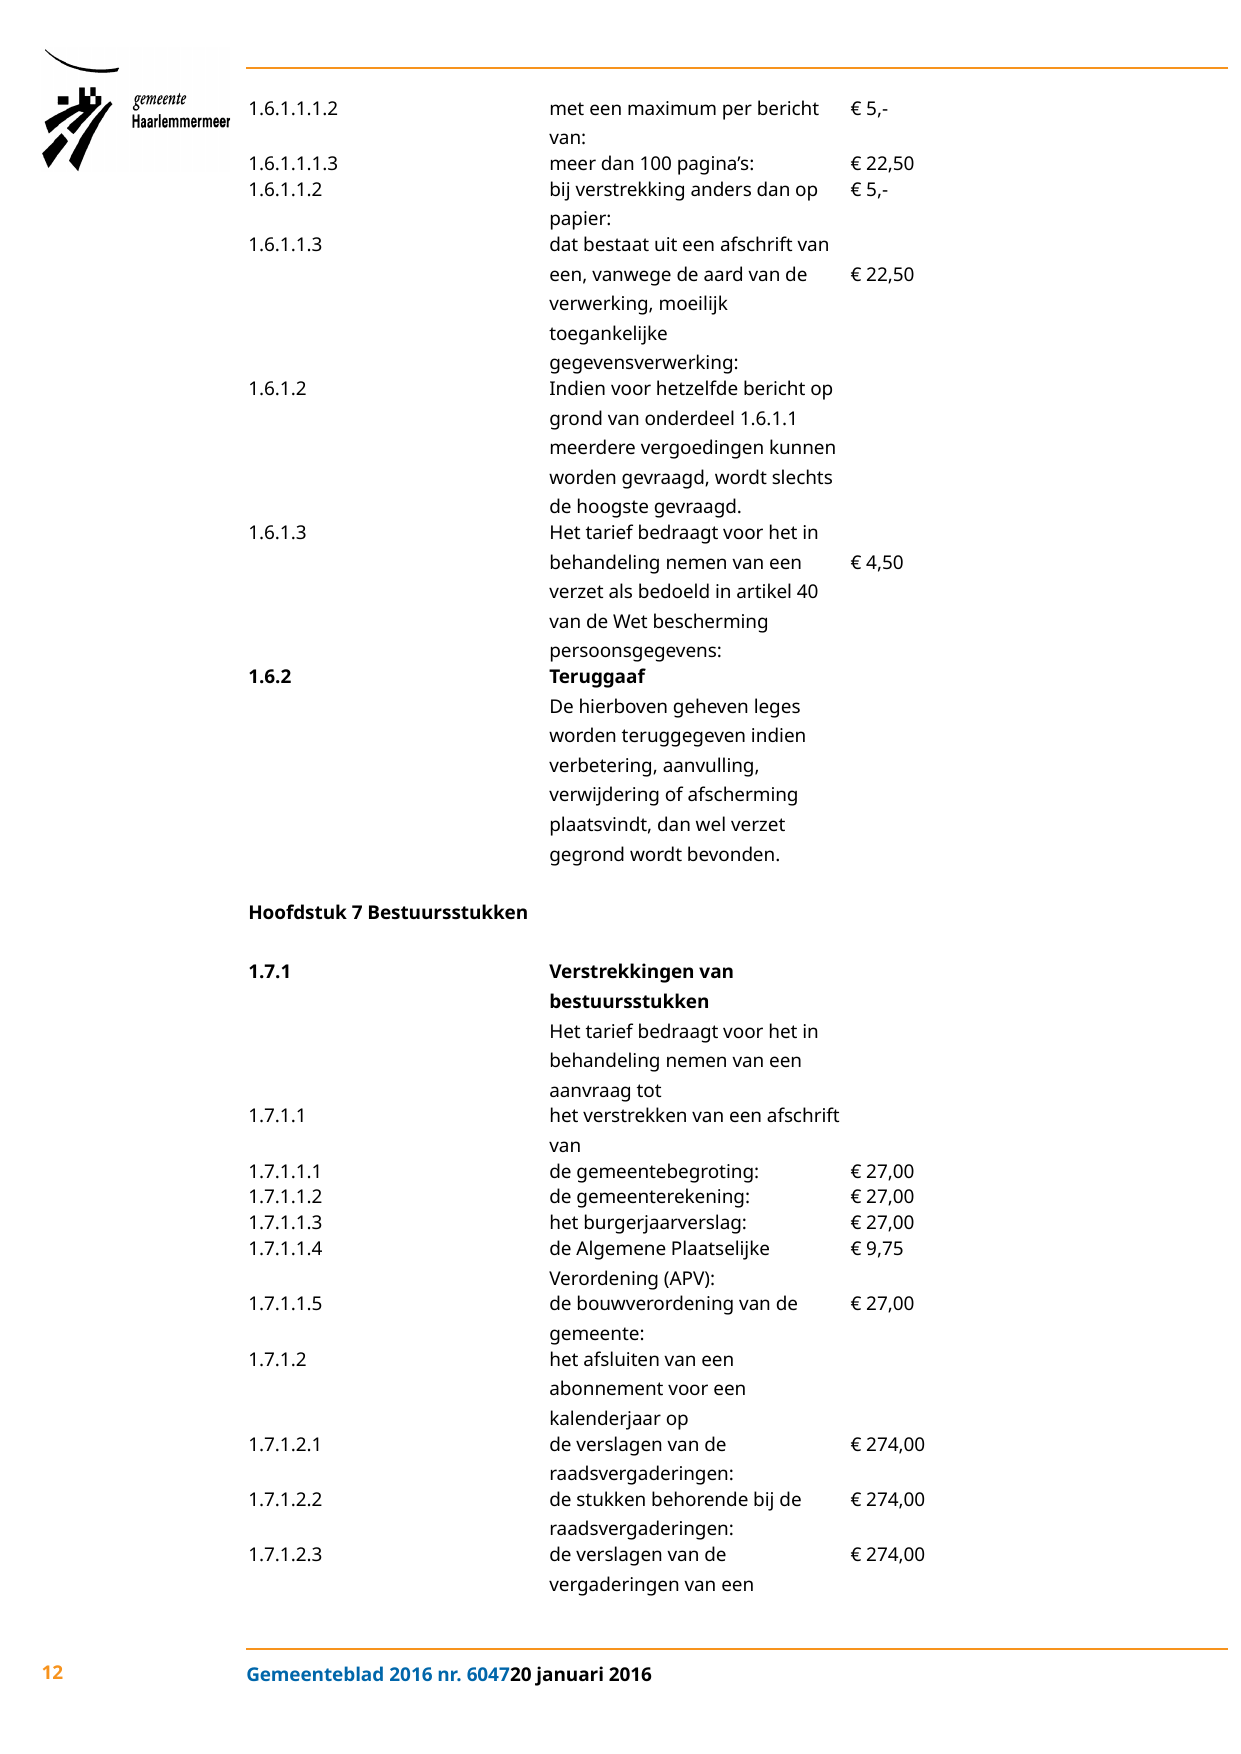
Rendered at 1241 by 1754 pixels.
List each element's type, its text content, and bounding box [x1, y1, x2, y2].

table_header 1.7.1 [248, 959, 549, 1103]
table_cell 1.6.2 [248, 663, 549, 867]
table_cell € 274,00 [850, 1486, 1152, 1541]
table_cell € 27,00 [850, 1158, 1152, 1184]
table_cell Indien voor hetzelfde bericht op grond van onderdeel 1.6.1.1 meerdere vergoedingen kunnen worden gevraagd, wordt slechts de hoogste gevraagd. [549, 375, 850, 519]
table_cell meer dan 100 pagina’s: [549, 150, 850, 176]
table_cell de Algemene Plaatselijke Verordening (APV): [549, 1235, 850, 1291]
table_cell 1.7.1.1.1 [248, 1158, 549, 1184]
table_cell € 27,00 [850, 1184, 1152, 1209]
table_cell met een maximum per bericht van: [549, 95, 850, 150]
table_cell het burgerjaarverslag: [549, 1210, 850, 1235]
table_cell € 4,50 [850, 519, 1152, 663]
table_cell 1.7.1.1.2 [248, 1184, 549, 1209]
table_cell [850, 663, 1152, 867]
table_cell € 274,00 [850, 1541, 1152, 1597]
table_cell 1.7.1.2.1 [248, 1431, 549, 1486]
table_cell de verslagen van de vergaderingen van een [549, 1541, 850, 1597]
table_cell 1.7.1.2.2 [248, 1486, 549, 1541]
table_cell het verstrekken van een afschrift van [549, 1103, 850, 1158]
table_cell 1.6.1.1.2 [248, 176, 549, 231]
table_cell Het tarief bedraagt voor het in behandeling nemen van een verzet als bedoeld in artikel 40 van de Wet bescherming persoonsgegevens: [549, 519, 850, 663]
picture [41, 47, 231, 172]
table_header [850, 959, 1152, 1103]
table_cell € 9,75 [850, 1235, 1152, 1291]
table_cell 1.7.1.2.3 [248, 1541, 549, 1597]
table_cell de gemeentebegroting: [549, 1158, 850, 1184]
table_cell [850, 1103, 1152, 1158]
table_cell de stukken behorende bij de raadsvergaderingen: [549, 1486, 850, 1541]
table_cell Teruggaaf De hierboven geheven leges worden teruggegeven indien verbetering, aanvulling, verwijdering of afscherming plaatsvindt, dan wel verzet gegrond wordt bevonden. [549, 663, 850, 867]
table_cell € 27,00 [850, 1210, 1152, 1235]
table_cell de verslagen van de raadsvergaderingen: [549, 1431, 850, 1486]
table_cell € 27,00 [850, 1291, 1152, 1346]
table_header Verstrekkingen van bestuursstukken Het tarief bedraagt voor het in behandeling nemen van een aanvraag tot [549, 959, 850, 1103]
table_cell € 22,50 [850, 150, 1152, 176]
text Hoofdstuk 7 Bestuursstukken [248, 899, 1152, 925]
table_cell dat bestaat uit een afschrift van een, vanwege de aard van de verwerking, moeilijk toegankelijke gegevensverwerking: [549, 231, 850, 375]
table_cell de bouwverordening van de gemeente: [549, 1291, 850, 1346]
table_cell [850, 1346, 1152, 1431]
table_cell € 5,- [850, 176, 1152, 231]
table_cell 1.7.1.1.3 [248, 1210, 549, 1235]
table_cell € 5,- [850, 95, 1152, 150]
table_cell 1.7.1.2 [248, 1346, 549, 1431]
table_cell 1.7.1.1.5 [248, 1291, 549, 1346]
table_cell 1.6.1.3 [248, 519, 549, 663]
table_cell bij verstrekking anders dan op papier: [549, 176, 850, 231]
table_cell [850, 375, 1152, 519]
table_cell 1.7.1.1.4 [248, 1235, 549, 1291]
table_cell 1.7.1.1 [248, 1103, 549, 1158]
table_cell € 22,50 [850, 231, 1152, 375]
table_cell 1.6.1.2 [248, 375, 549, 519]
table_cell 1.6.1.1.1.2 [248, 95, 549, 150]
table_cell het afsluiten van een abonnement voor een kalenderjaar op [549, 1346, 850, 1431]
table_cell € 274,00 [850, 1431, 1152, 1486]
table_cell 1.6.1.1.3 [248, 231, 549, 375]
table_cell 1.6.1.1.1.3 [248, 150, 549, 176]
table_cell de gemeenterekening: [549, 1184, 850, 1209]
